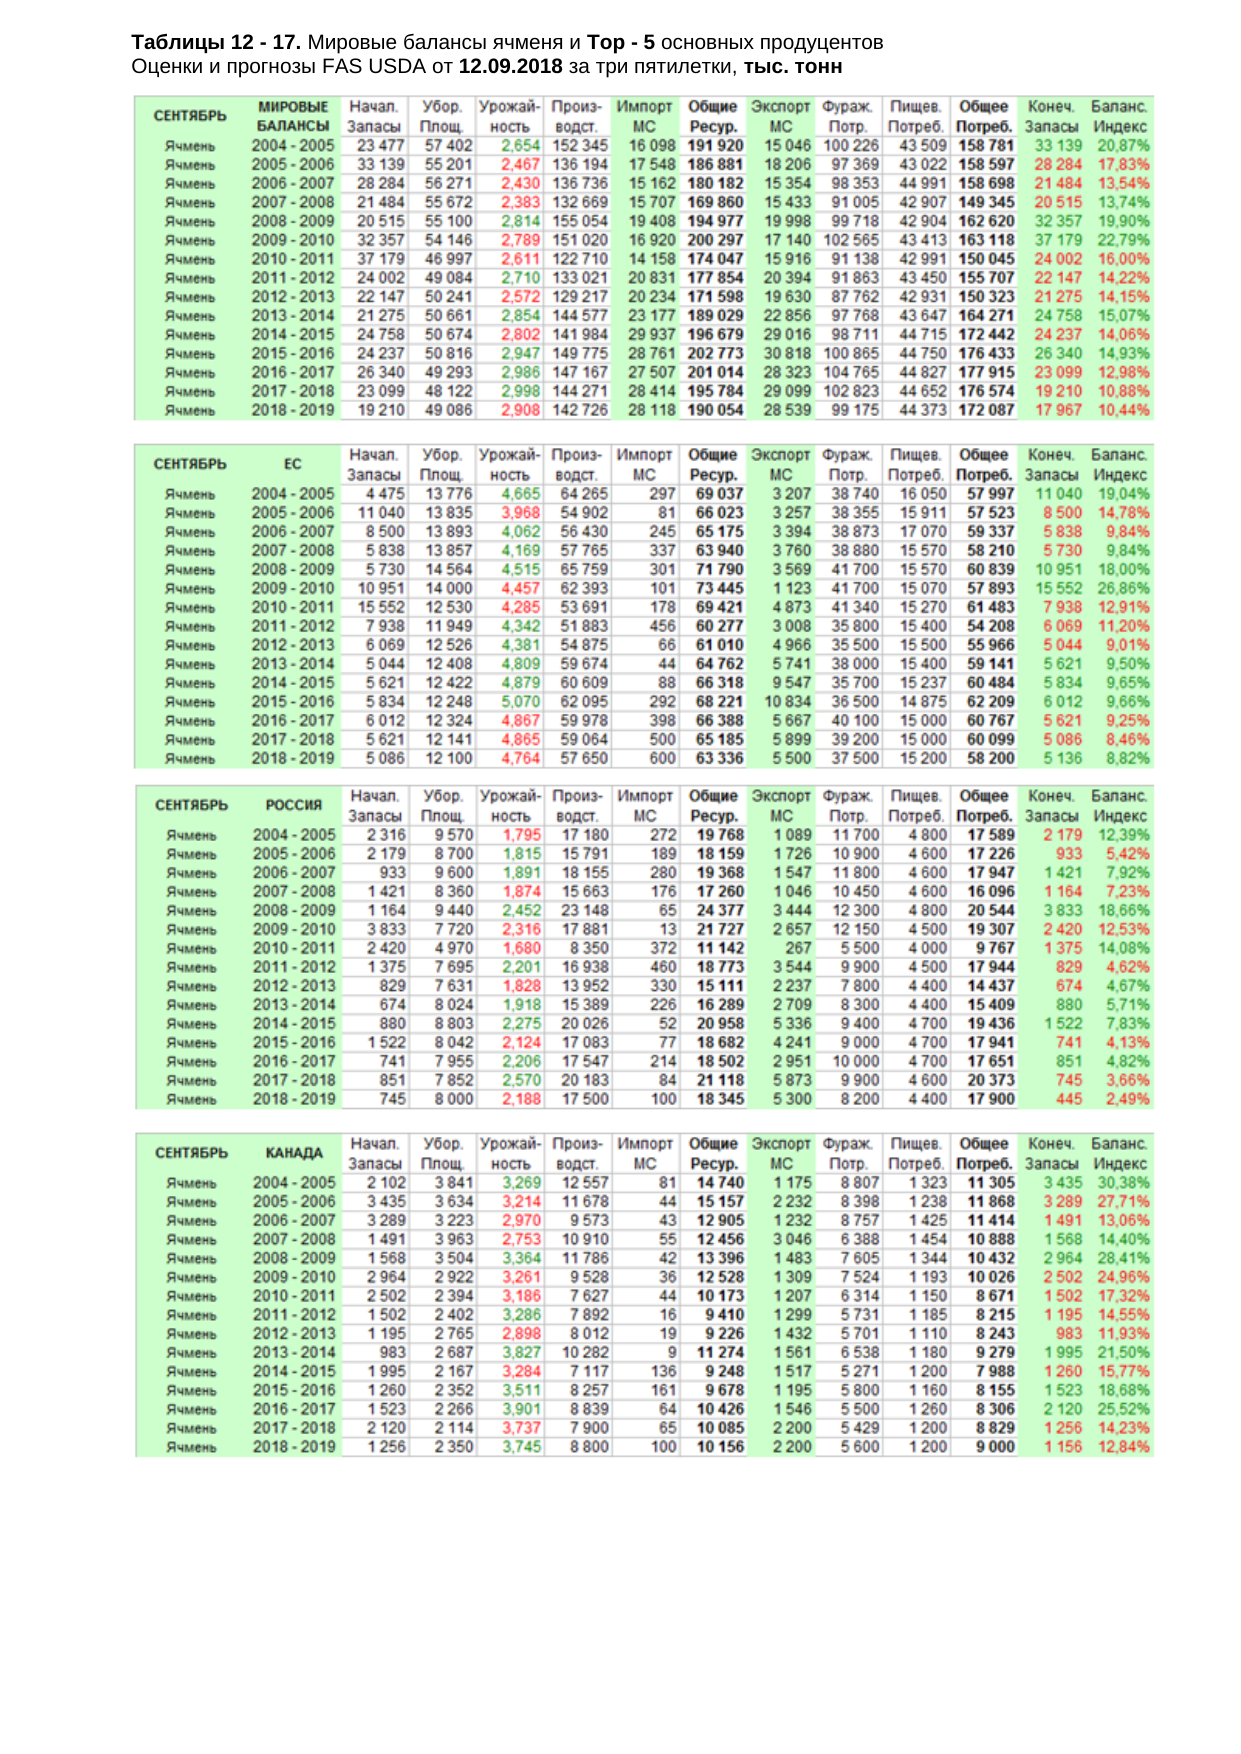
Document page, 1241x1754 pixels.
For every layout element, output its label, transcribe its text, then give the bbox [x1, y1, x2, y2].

text Оценки и прогнозы FAS USDA от 12.09.2018 за три пятилетки, тыс. тонн [131, 53, 1162, 77]
text Таблицы 12 - 17. Мировые балансы ячменя и Top - 5 основных продуцентов [131, 29, 1162, 53]
